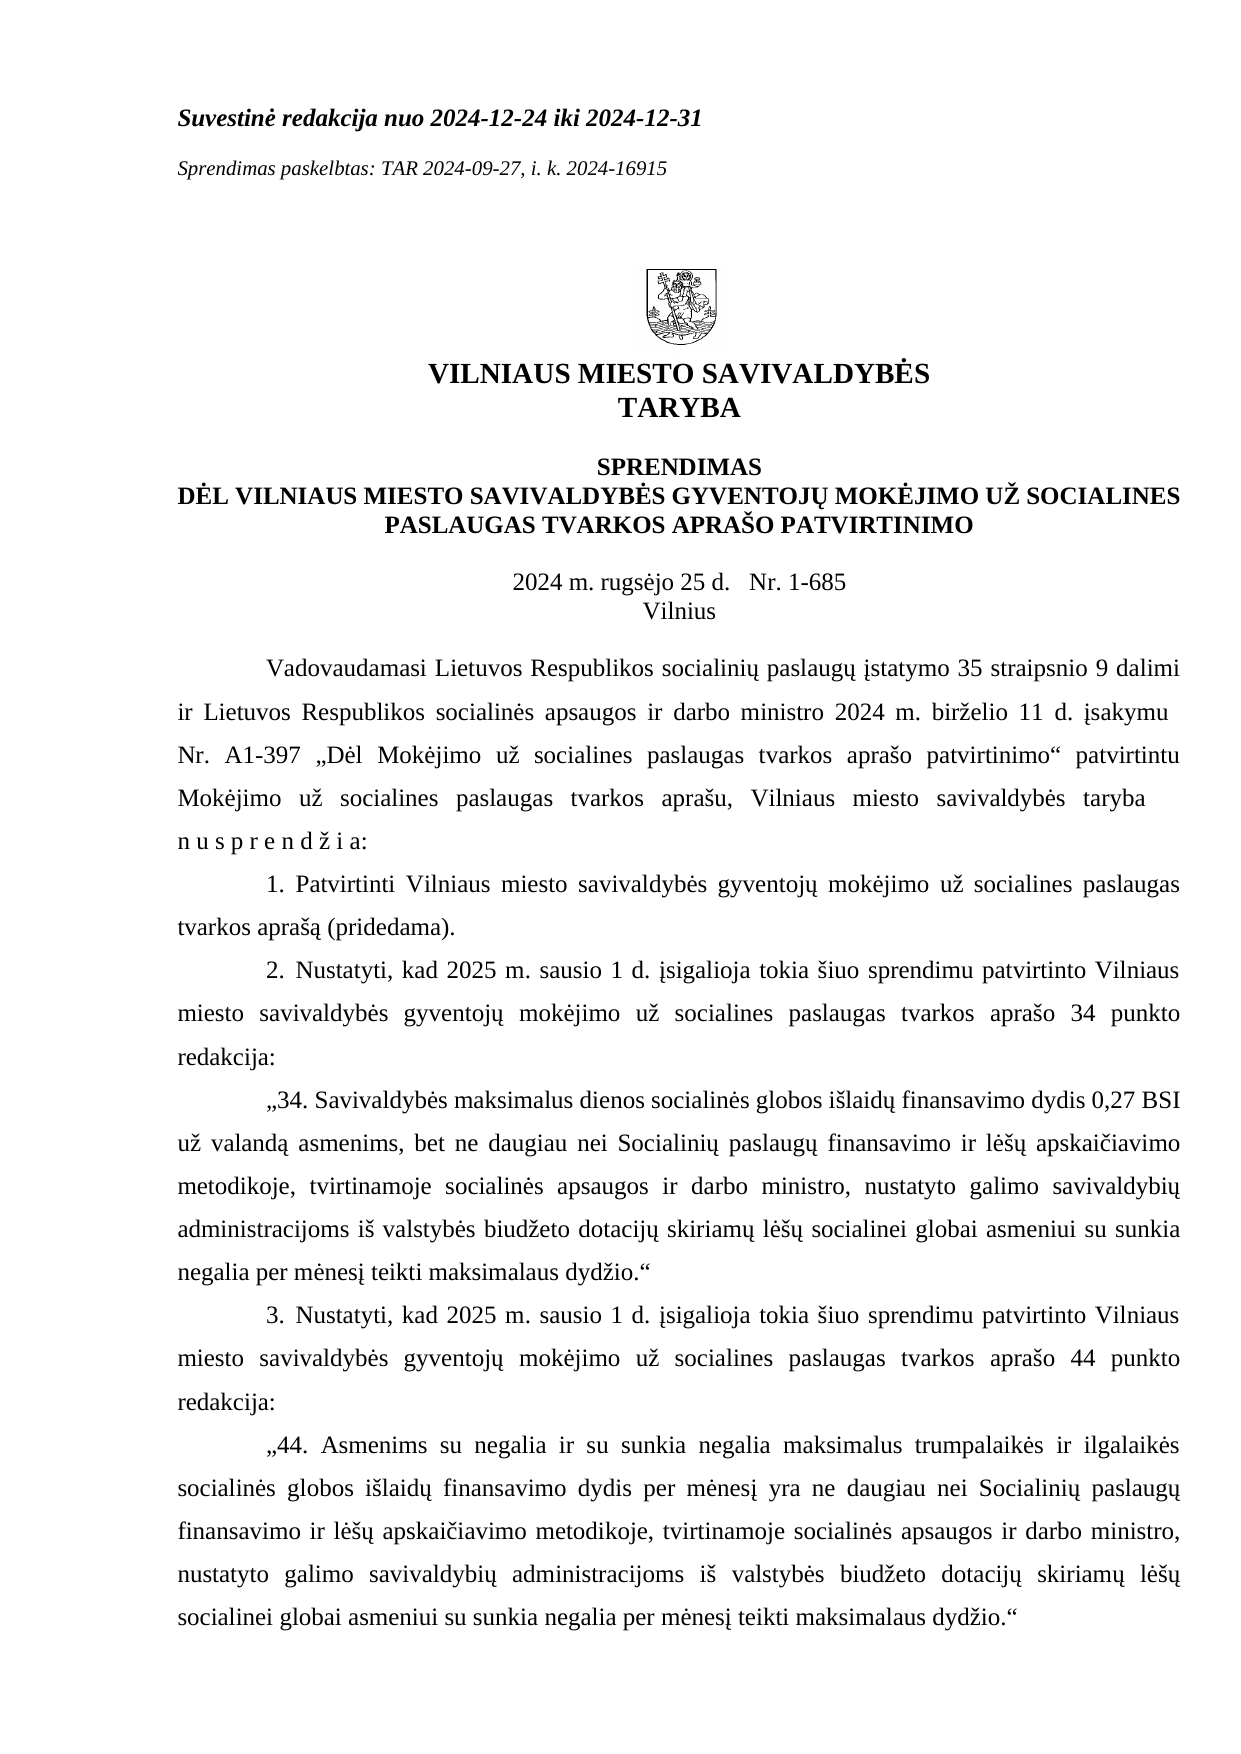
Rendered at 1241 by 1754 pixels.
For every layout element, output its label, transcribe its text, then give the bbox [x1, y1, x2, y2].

text „44. Asmenims su negalia ir su sunkia negalia maksimalus trumpalaikės ir ilgalaikės socialinės globos išlaidų finansavimo dydis per mėnesį yra ne daugiau nei Socialinių paslaugų finansavimo ir lėšų apskaičiavimo metodikoje, tvirtinamoje socialinės apsaugos ir darbo ministro, nustatyto galimo savivaldybių administracijoms iš valstybės biudžeto dotacijų skiriamų lėšų socialinei globai asmeniui su sunkia negalia per mėnesį teikti maksimalaus dydžio.“ [177, 1430, 1181, 1631]
text VILNIAUS MIESTO SAVIVALDYBĖS [177, 356, 1181, 390]
text Vilnius [177, 596, 1181, 625]
text „34. Savivaldybės maksimalus dienos socialinės globos išlaidų finansavimo dydis 0,27 BSI už valandą asmenims, bet ne daugiau nei Socialinių paslaugų finansavimo ir lėšų apskaičiavimo metodikoje, tvirtinamoje socialinės apsaugos ir darbo ministro, nustatyto galimo savivaldybių administracijoms iš valstybės biudžeto dotacijų skiriamų lėšų socialinei globai asmeniui su sunkia negalia per mėnesį teikti maksimalaus dydžio.“ [177, 1085, 1181, 1286]
text Vadovaudamasi Lietuvos Respublikos socialinių paslaugų įstatymo 35 straipsnio 9 dalimi ir Lietuvos Respublikos socialinės apsaugos ir darbo ministro 2024 m. birželio 11 d. įsakymu Nr. A1-397 „Dėl Mokėjimo už socialines paslaugas tvarkos aprašo patvirtinimo“ patvirtintu Mokėjimo už socialines paslaugas tvarkos aprašu, Vilniaus miesto savivaldybės taryba n u s p r e n d ž i a: [177, 653, 1181, 855]
text Suvestinė redakcija nuo 2024-12-24 iki 2024-12-31 [177, 103, 1181, 131]
text 3. Nustatyti, kad 2025 m. sausio 1 d. įsigalioja tokia šiuo sprendimu patvirtinto Vilniaus miesto savivaldybės gyventojų mokėjimo už socialines paslaugas tvarkos aprašo 44 punkto redakcija: [177, 1300, 1181, 1415]
text 1. Patvirtinti Vilniaus miesto savivaldybės gyventojų mokėjimo už socialines paslaugas tvarkos aprašą (pridedama). [177, 869, 1181, 941]
text SPRENDIMAS [177, 452, 1181, 481]
text 2. Nustatyti, kad 2025 m. sausio 1 d. įsigalioja tokia šiuo sprendimu patvirtinto Vilniaus miesto savivaldybės gyventojų mokėjimo už socialines paslaugas tvarkos aprašo 34 punkto redakcija: [177, 955, 1181, 1070]
text TARYBA [177, 390, 1181, 423]
text 2024 m. rugsėjo 25 d. Nr. 1-685 [177, 567, 1181, 596]
text DĖL VILNIAUS MIESTO SAVIVALDYBĖS GYVENTOJŲ MOKĖJIMO UŽ SOCIALINES PASLAUGAS TVARKOS APRAŠO PATVIRTINIMO [177, 481, 1181, 538]
text Sprendimas paskelbtas: TAR 2024-09-27, i. k. 2024-16915 [177, 155, 1181, 179]
